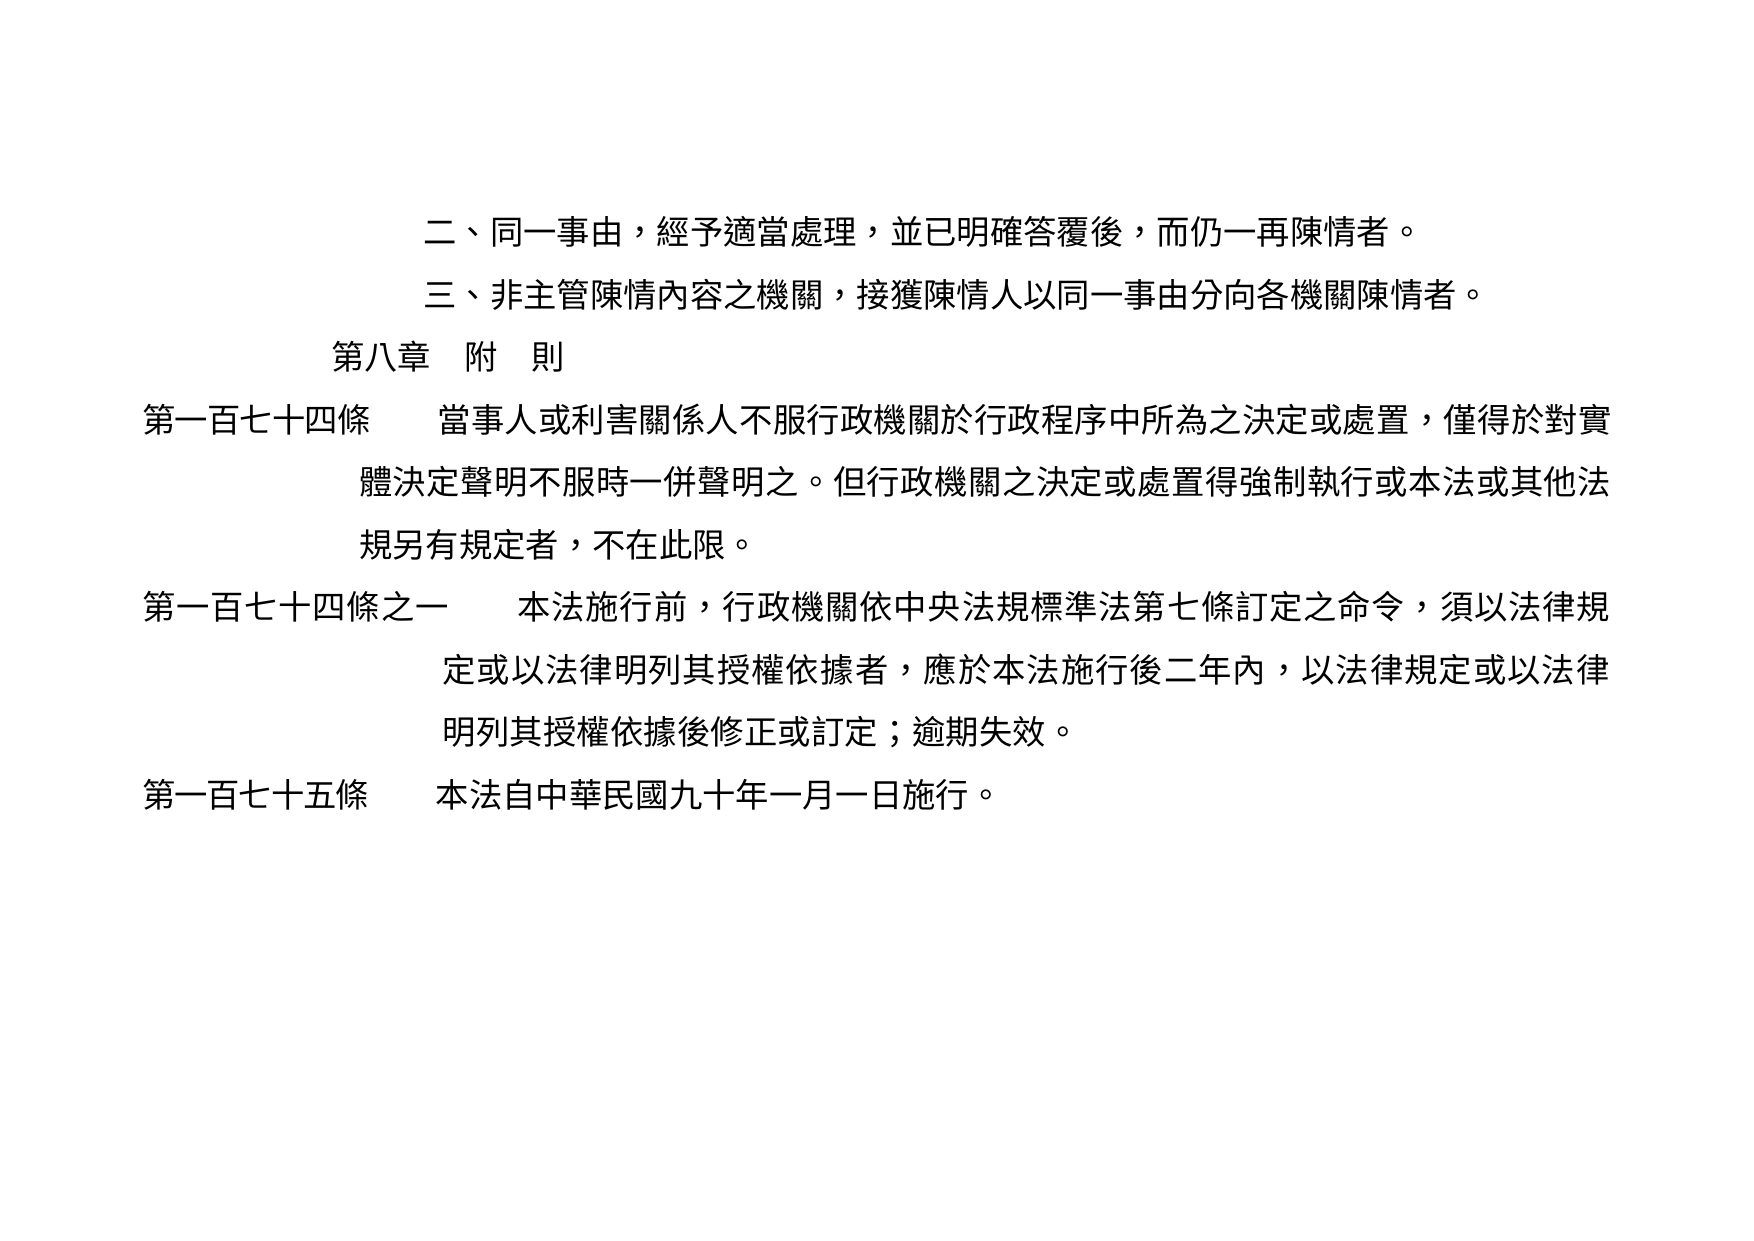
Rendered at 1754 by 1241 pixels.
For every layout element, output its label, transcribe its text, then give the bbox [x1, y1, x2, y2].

text 第一百七十四條之一 本法施行前，行政機關依中央法規標準法第七條訂定之命令，須以法律規定或以法律明列其授權依據者，應於本法施行後二年內，以法律規定或以法律明列其授權依據後修正或訂定；逾期失效。 [142, 563, 1612, 751]
text 第八章 附 則 [142, 313, 1612, 376]
text 第一百七十四條 當事人或利害關係人不服行政機關於行政程序中所為之決定或處置，僅得於對實體決定聲明不服時一併聲明之。但行政機關之決定或處置得強制執行或本法或其他法規另有規定者，不在此限。 [142, 376, 1612, 563]
text 三、非主管陳情內容之機關，接獲陳情人以同一事由分向各機關陳情者。 [423, 251, 1612, 313]
text 第一百七十五條 本法自中華民國九十年一月一日施行。 [142, 751, 1612, 813]
text 二、同一事由，經予適當處理，並已明確答覆後，而仍一再陳情者。 [423, 188, 1612, 251]
